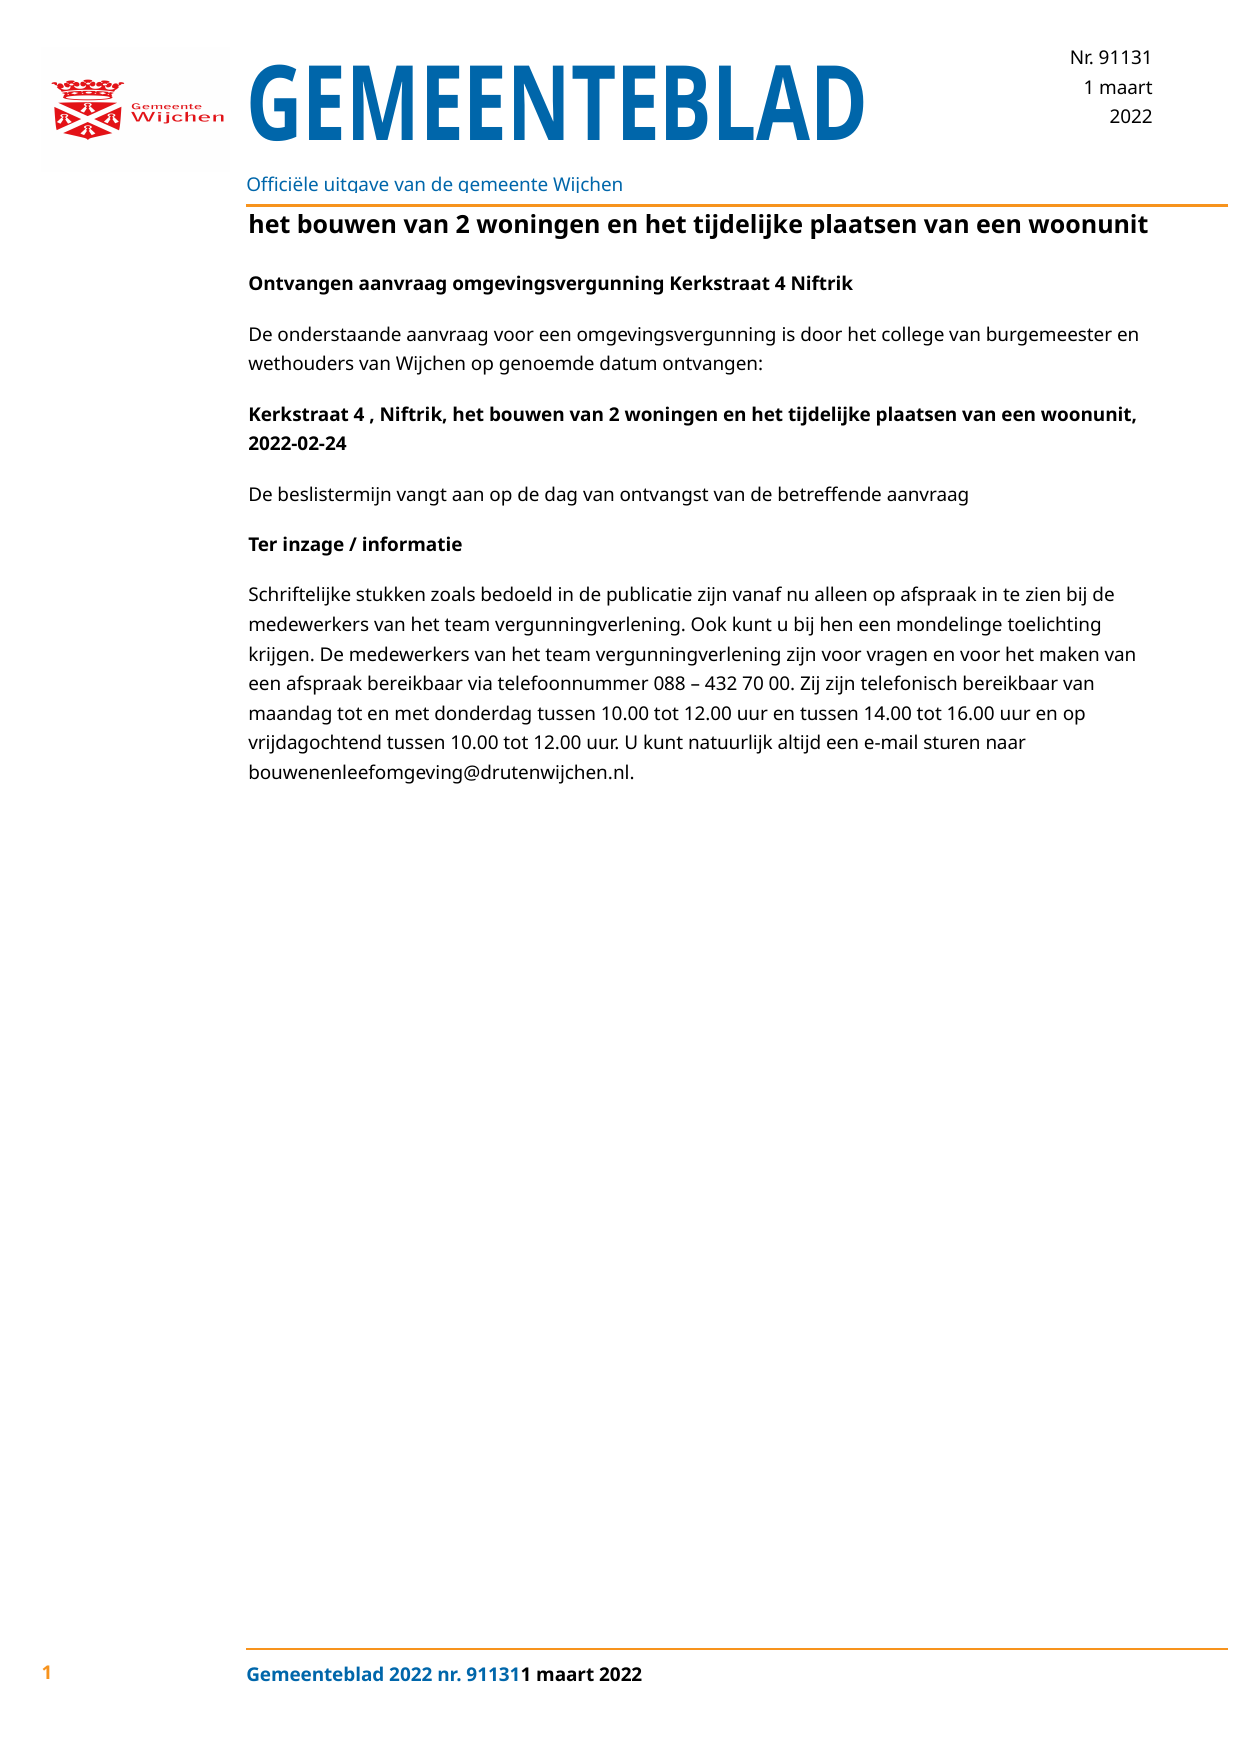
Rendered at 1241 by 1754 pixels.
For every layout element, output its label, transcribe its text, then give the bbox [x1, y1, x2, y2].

text Kerkstraat 4 , Niftrik, het bouwen van 2 woningen en het tijdelijke plaatsen van een woonunit, 2022-02-24 [248, 401, 1152, 456]
text Ter inzage / informatie [248, 531, 1152, 557]
text het bouwen van 2 woningen en het tijdelijke plaatsen van een woonunit [248, 207, 1152, 241]
text Ontvangen aanvraag omgevingsvergunning Kerkstraat 4 Niftrik [248, 270, 1152, 296]
text De beslistermijn vangt aan op de dag van ontvangst van de betreffende aanvraag [248, 481, 1152, 506]
text De onderstaande aanvraag voor een omgevingsvergunning is door het college van burgemeester en wethouders van Wijchen op genoemde datum ontvangen: [248, 321, 1152, 376]
picture [41, 47, 231, 172]
text Schriftelijke stukken zoals bedoeld in de publicatie zijn vanaf nu alleen op afspraak in te zien bij de medewerkers van het team vergunningverlening. Ook kunt u bij hen een mondelinge toelichting krijgen. De medewerkers van het team vergunningverlening zijn voor vragen en voor het maken van een afspraak bereikbaar via telefoonnummer 088 – 432 70 00. Zij zijn telefonisch bereikbaar van maandag tot en met donderdag tussen 10.00 tot 12.00 uur en tussen 14.00 tot 16.00 uur en op vrijdagochtend tussen 10.00 tot 12.00 uur. U kunt natuurlijk altijd een e-mail sturen naar bouwenenleefomgeving@drutenwijchen.nl. [248, 582, 1152, 785]
